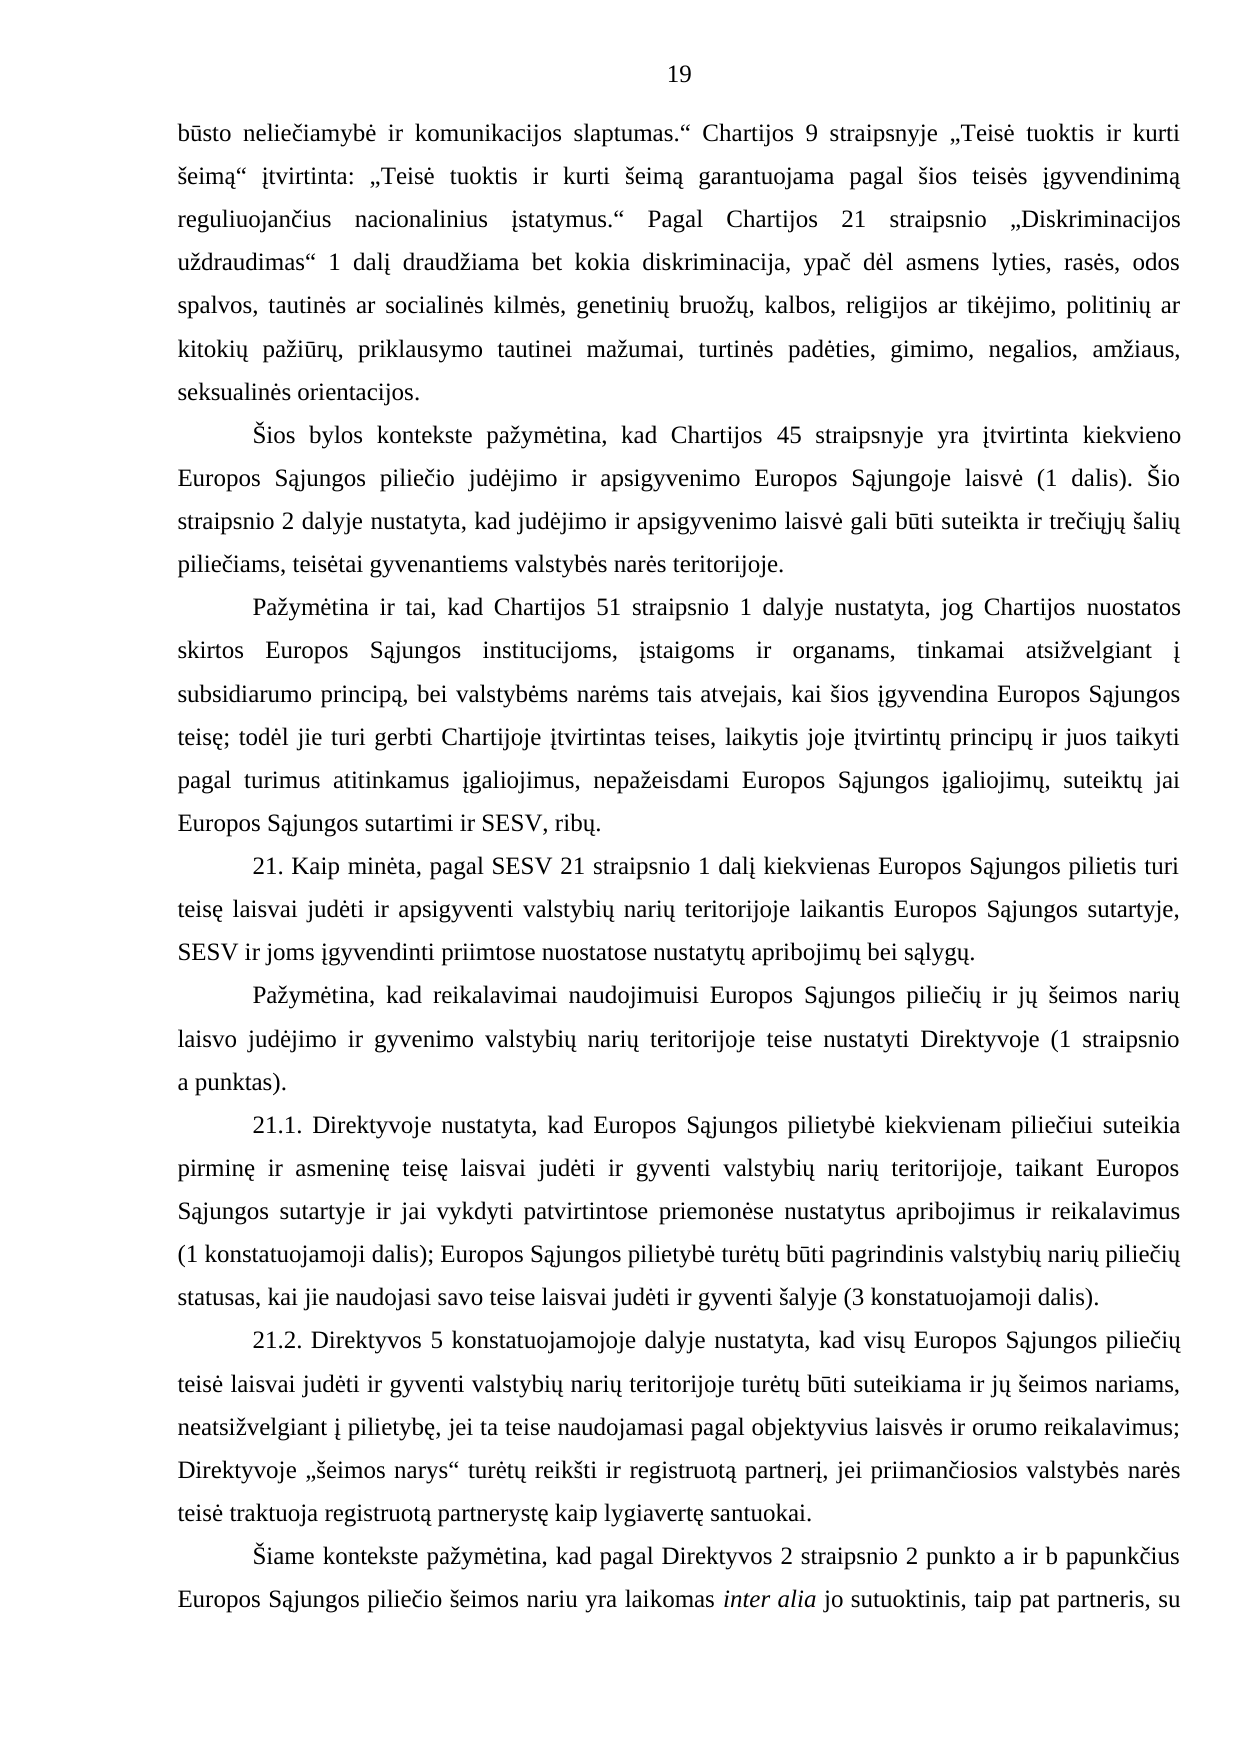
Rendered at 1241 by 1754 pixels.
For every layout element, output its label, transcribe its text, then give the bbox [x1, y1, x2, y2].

text Šios bylos kontekste pažymėtina, kad Chartijos 45 straipsnyje yra įtvirtinta kiekvieno Europos Sąjungos piliečio judėjimo ir apsigyvenimo Europos Sąjungoje laisvė (1 dalis). Šio straipsnio 2 dalyje nustatyta, kad judėjimo ir apsigyvenimo laisvė gali būti suteikta ir trečiųjų šalių piliečiams, teisėtai gyvenantiems valstybės narės teritorijoje. [177, 420, 1181, 578]
text Pažymėtina ir tai, kad Chartijos 51 straipsnio 1 dalyje nustatyta, jog Chartijos nuostatos skirtos Europos Sąjungos institucijoms, įstaigoms ir organams, tinkamai atsižvelgiant į subsidiarumo principą, bei valstybėms narėms tais atvejais, kai šios įgyvendina Europos Sąjungos teisę; todėl jie turi gerbti Chartijoje įtvirtintas teises, laikytis joje įtvirtintų principų ir juos taikyti pagal turimus atitinkamus įgaliojimus, nepažeisdami Europos Sąjungos įgaliojimų, suteiktų jai Europos Sąjungos sutartimi ir SESV, ribų. [177, 592, 1181, 837]
text 21. Kaip minėta, pagal SESV 21 straipsnio 1 dalį kiekvienas Europos Sąjungos pilietis turi teisę laisvai judėti ir apsigyventi valstybių narių teritorijoje laikantis Europos Sąjungos sutartyje, SESV ir joms įgyvendinti priimtose nuostatose nustatytų apribojimų bei sąlygų. [177, 851, 1181, 966]
text 21.2. Direktyvos 5 konstatuojamojoje dalyje nustatyta, kad visų Europos Sąjungos piliečių teisė laisvai judėti ir gyventi valstybių narių teritorijoje turėtų būti suteikiama ir jų šeimos nariams, neatsižvelgiant į pilietybę, jei ta teise naudojamasi pagal objektyvius laisvės ir orumo reikalavimus; Direktyvoje „šeimos narys“ turėtų reikšti ir registruotą partnerį, jei priimančiosios valstybės narės teisė traktuoja registruotą partnerystę kaip lygiavertę santuokai. [177, 1326, 1181, 1527]
text būsto neliečiamybė ir komunikacijos slaptumas.“ Chartijos 9 straipsnyje „Teisė tuoktis ir kurti šeimą“ įtvirtinta: „Teisė tuoktis ir kurti šeimą garantuojama pagal šios teisės įgyvendinimą reguliuojančius nacionalinius įstatymus.“ Pagal Chartijos 21 straipsnio „Diskriminacijos uždraudimas“ 1 dalį draudžiama bet kokia diskriminacija, ypač dėl asmens lyties, rasės, odos spalvos, tautinės ar socialinės kilmės, genetinių bruožų, kalbos, religijos ar tikėjimo, politinių ar kitokių pažiūrų, priklausymo tautinei mažumai, turtinės padėties, gimimo, negalios, amžiaus, seksualinės orientacijos. [177, 118, 1181, 406]
text Šiame kontekste pažymėtina, kad pagal Direktyvos 2 straipsnio 2 punkto a ir b papunkčius Europos Sąjungos piliečio šeimos nariu yra laikomas inter alia jo sutuoktinis, taip pat partneris, su [177, 1541, 1181, 1613]
text 21.1. Direktyvoje nustatyta, kad Europos Sąjungos pilietybė kiekvienam piliečiui suteikia pirminę ir asmeninę teisę laisvai judėti ir gyventi valstybių narių teritorijoje, taikant Europos Sąjungos sutartyje ir jai vykdyti patvirtintose priemonėse nustatytus apribojimus ir reikalavimus (1 konstatuojamoji dalis); Europos Sąjungos pilietybė turėtų būti pagrindinis valstybių narių piliečių statusas, kai jie naudojasi savo teise laisvai judėti ir gyventi šalyje (3 konstatuojamoji dalis). [177, 1110, 1181, 1311]
text Pažymėtina, kad reikalavimai naudojimuisi Europos Sąjungos piliečių ir jų šeimos narių laisvo judėjimo ir gyvenimo valstybių narių teritorijoje teise nustatyti Direktyvoje (1 straipsnio a punktas). [177, 981, 1181, 1096]
